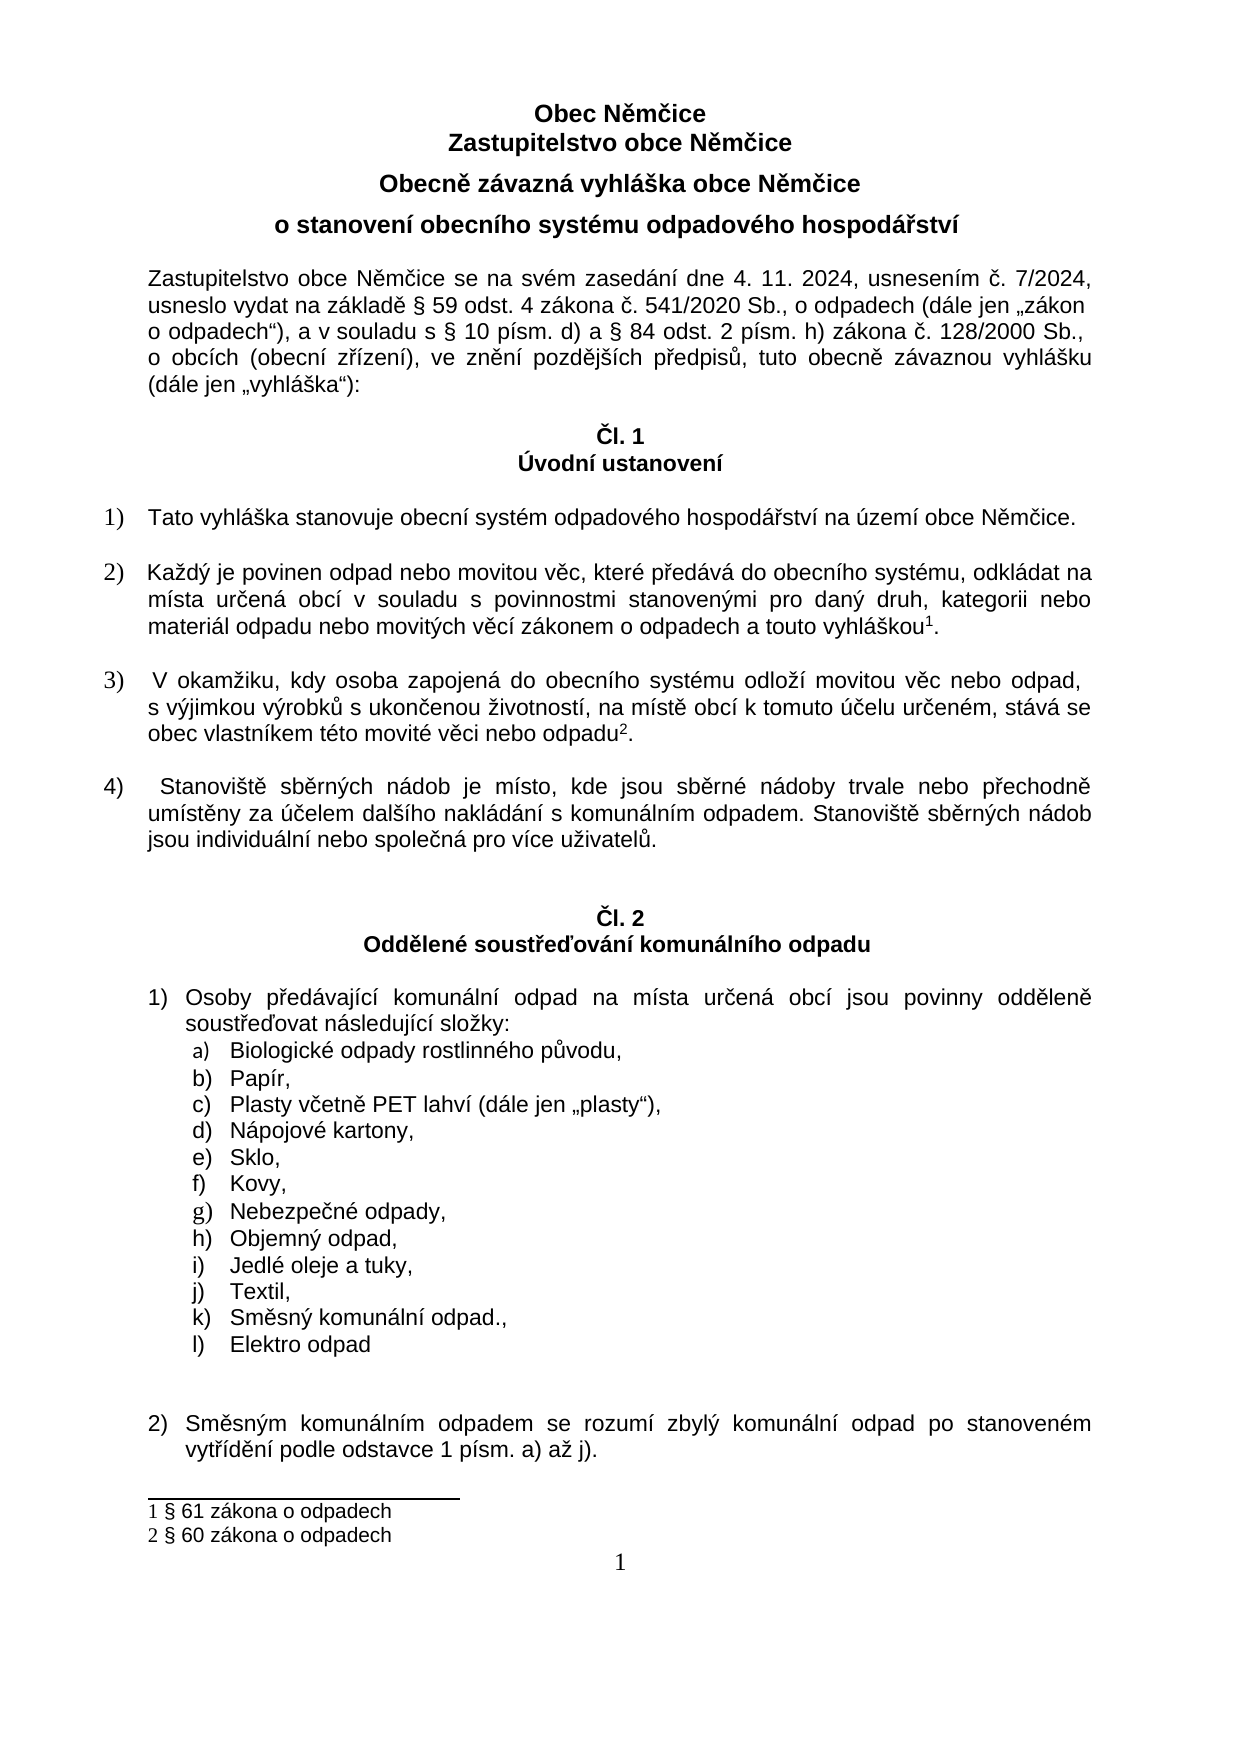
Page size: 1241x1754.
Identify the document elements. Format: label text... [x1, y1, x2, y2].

text Čl. 1 [148, 423, 1092, 450]
subtitle Úvodní ustanovení [148, 450, 1092, 476]
text Obecně závazná vyhláška obce Němčice [148, 169, 1092, 198]
list Biologické odpady rostlinného původu, [192, 1037, 1092, 1065]
text o stanovení obecního systému odpadového hospodářství [148, 210, 1092, 239]
list Každý je povinen odpad nebo movitou věc, které předává do obecního systému, odkládat na místa určená obcí v souladu s povinnostmi stanovenými pro daný druh, kategorii nebo materiál odpadu nebo movitých věcí zákonem o odpadech a touto vyhláškou. [103, 557, 1092, 639]
text Zastupitelstvo obce Němčice se na svém zasedání dne 4. 11. 2024, usnesením č. 7/2024, usneslo vydat na základě § 59 odst. 4 zákona č. 541/2020 Sb., o odpadech (dále jen „zákon o odpadech“), a v souladu s § 10 písm. d) a § 84 odst. 2 písm. h) zákona č. 128/2000 Sb., o obcích (obecní zřízení), ve znění pozdějších předpisů, tuto obecně závaznou vyhlášku (dále jen „vyhláška“): [148, 265, 1092, 397]
list Sklo, [192, 1144, 1092, 1170]
list § 60 zákona o odpadech [148, 1523, 1092, 1547]
list Objemný odpad, [192, 1225, 1092, 1252]
list Směsný komunální odpad., [192, 1304, 1092, 1331]
text Obec Němčice Zastupitelstvo obce Němčice [148, 99, 1092, 156]
text Čl. 2 [148, 905, 1092, 931]
list Elektro odpad [192, 1331, 1092, 1357]
list Směsným komunálním odpadem se rozumí zbylý komunální odpad po stanoveném vytřídění podle odstavce 1 písm. a) až j). [148, 1410, 1092, 1462]
list Plasty včetně PET lahví (dále jen „plasty“), [192, 1091, 1092, 1117]
list V okamžiku, kdy osoba zapojená do obecního systému odloží movitou věc nebo odpad, s výjimkou výrobků s ukončenou životností, na místě obcí k tomuto účelu určeném, stává se obec vlastníkem této movité věci nebo odpadu. [103, 665, 1092, 747]
list Kovy, [192, 1170, 1092, 1196]
list Papír, [192, 1065, 1092, 1091]
list Stanoviště sběrných nádob je místo, kde jsou sběrné nádoby trvale nebo přechodně umístěny za účelem dalšího nakládání s komunálním odpadem. Stanoviště sběrných nádob jsou individuální nebo společná pro více uživatelů. [103, 773, 1092, 852]
text Oddělené soustřeďování komunálního odpadu [148, 931, 1092, 958]
list Jedlé oleje a tuky, [192, 1252, 1092, 1278]
list Textil, [192, 1278, 1092, 1304]
list Osoby předávající komunální odpad na místa určená obcí jsou povinny odděleně soustřeďovat následující složky: [148, 984, 1092, 1037]
list Nebezpečné odpady, [192, 1196, 1092, 1225]
list Tato vyhláška stanovuje obecní systém odpadového hospodářství na území obce Němčice. [103, 502, 1092, 531]
list § 61 zákona o odpadech [148, 1499, 1092, 1523]
list Nápojové kartony, [192, 1117, 1092, 1144]
